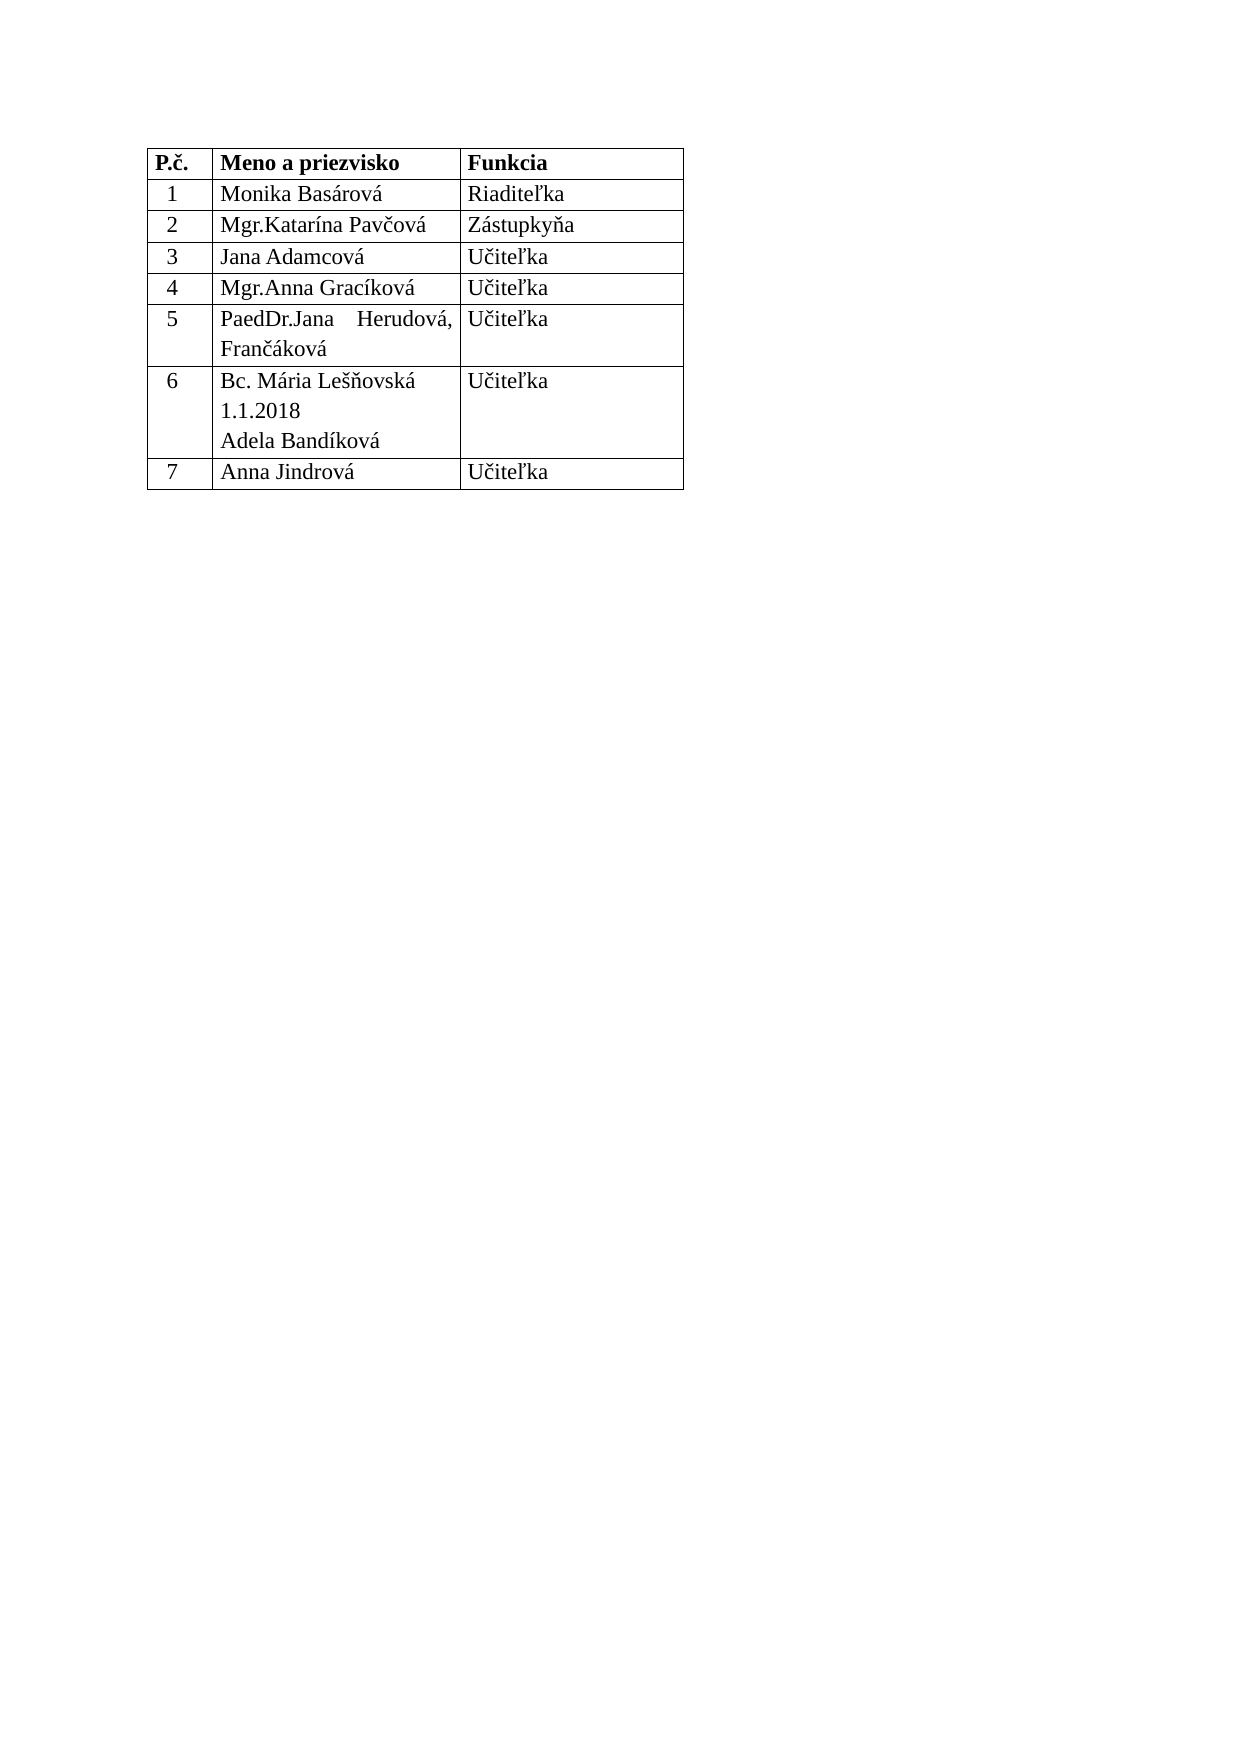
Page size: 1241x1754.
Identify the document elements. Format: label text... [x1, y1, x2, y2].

table_header P.č. [148, 149, 212, 179]
table_cell 6 [148, 367, 212, 457]
table_cell Mgr.Anna Gracíková [213, 274, 460, 304]
table_header Funkcia [461, 149, 683, 179]
table_cell 4 [148, 274, 212, 304]
table_cell Bc. Mária Lešňovská 1.1.2018 Adela Bandíková [213, 367, 460, 457]
table_cell Riaditeľka [461, 180, 683, 210]
table_header Meno a priezvisko [213, 149, 460, 179]
table_cell Zástupkyňa [461, 211, 683, 242]
table_cell Učiteľka [461, 274, 683, 304]
table_cell PaedDr.Jana Herudová, Frančáková [213, 305, 460, 366]
table_cell Učiteľka [461, 367, 683, 457]
table_cell Monika Basárová [213, 180, 460, 210]
table_cell Anna Jindrová [213, 459, 460, 489]
table_cell 3 [148, 243, 212, 273]
table_cell Jana Adamcová [213, 243, 460, 273]
table_cell Mgr.Katarína Pavčová [213, 211, 460, 242]
table_cell 5 [148, 305, 212, 366]
table_cell 1 [148, 180, 212, 210]
table_cell Učiteľka [461, 459, 683, 489]
table_cell 2 [148, 211, 212, 242]
table_cell 7 [148, 459, 212, 489]
table_cell Učiteľka [461, 305, 683, 366]
table_cell Učiteľka [461, 243, 683, 273]
